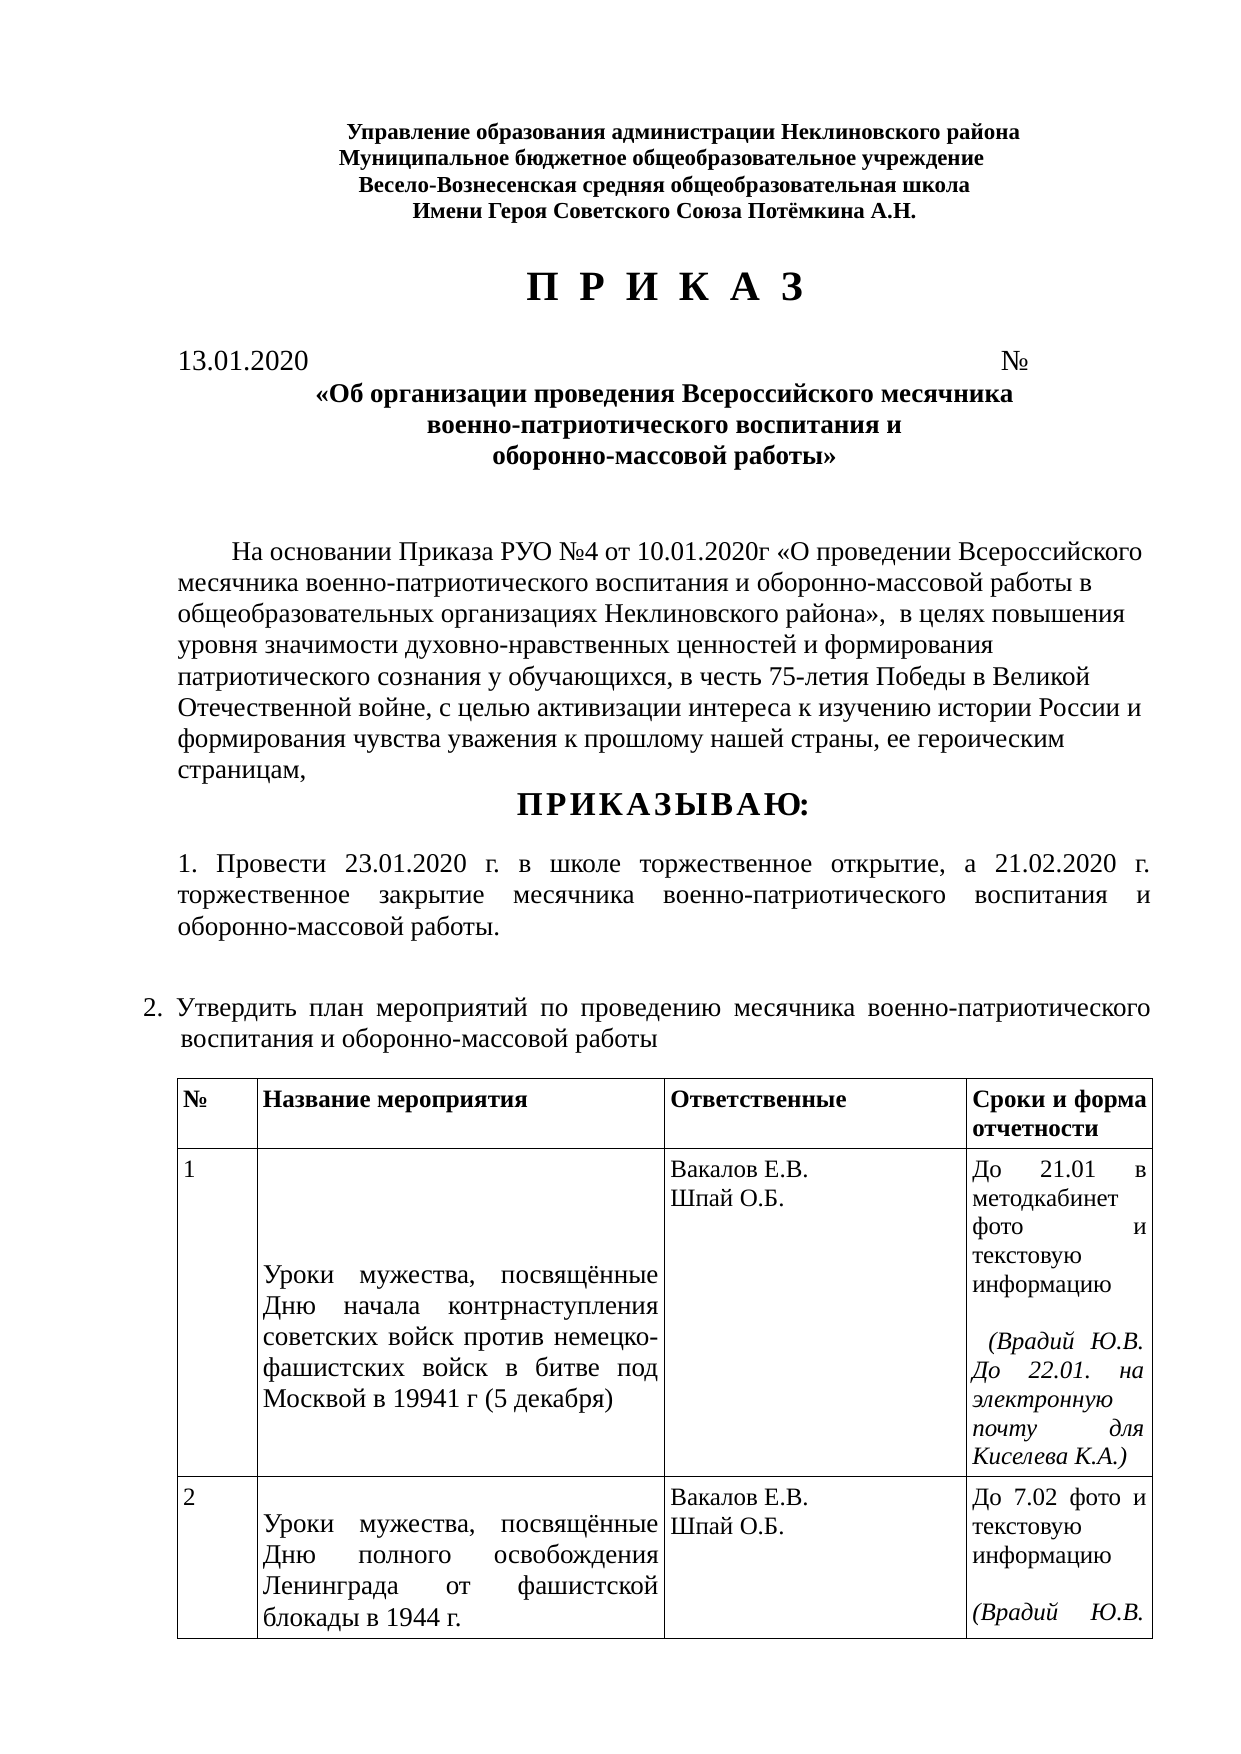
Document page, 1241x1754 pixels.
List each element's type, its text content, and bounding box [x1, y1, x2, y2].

table_cell Уроки мужества, посвящённые Дню начала контрнаступления советских войск против немецко- фашистских войск в битве под Москвой в 19941 г (5 декабря) [258, 1149, 664, 1476]
table_header Название мероприятия [258, 1079, 664, 1148]
table_cell 1 [178, 1149, 257, 1476]
text «Об организации проведения Всероссийского месячника [177, 377, 1152, 408]
table_header № [178, 1079, 257, 1148]
text Управление образования администрации Неклиновского района [215, 118, 1152, 144]
text оборонно-массовой работы» [177, 439, 1152, 470]
text военно-патриотического воспитания и [177, 408, 1152, 439]
table_cell До 7.02 фото и текстовую информацию (Врадий Ю.В. [967, 1477, 1152, 1637]
text 2. Утвердить план мероприятий по проведению месячника военно-патриотического воспитания и оборонно-массовой работы [143, 991, 1152, 1053]
table_cell 2 [178, 1477, 257, 1637]
text П Р И К А З [177, 262, 1152, 310]
text П Р И К А З Ы В А Ю: [177, 784, 1152, 822]
table_cell Вакалов Е.В. Шпай О.Б. [665, 1477, 966, 1637]
text 1. Провести 23.01.2020 г. в школе торжественное открытие, а 21.02.2020 г. торжественное закрытие месячника военно-патриотического воспитания и оборонно-массовой работы. [177, 847, 1152, 941]
text На основании Приказа РУО №4 от 10.01.2020г «О проведении Всероссийского месячника военно-патриотического воспитания и оборонно-массовой работы в общеобразовательных организациях Неклиновского района», в целях повышения уровня значимости духовно-нравственных ценностей и формирования патриотического сознания у обучающихся, в честь 75-летия Победы в Великой Отечественной войне, с целью активизации интереса к изучению истории России и формирования чувства уважения к прошлому нашей страны, ее героическим страницам, [177, 535, 1152, 784]
text Имени Героя Советского Союза Потёмкина А.Н. [177, 197, 1152, 223]
table_header Ответственные [665, 1079, 966, 1148]
text 13.01.2020 № [177, 343, 1152, 377]
table_cell До 21.01 в методкабинет фото и текстовую информацию (Врадий Ю.В. До 22.01. на электронную почту для Киселева К.А.) [967, 1149, 1152, 1476]
table_header Сроки и форма отчетности [967, 1079, 1152, 1148]
text Муниципальное бюджетное общеобразовательное учреждение [177, 144, 1152, 171]
table_cell Вакалов Е.В. Шпай О.Б. [665, 1149, 966, 1476]
text Весело-Вознесенская средняя общеобразовательная школа [177, 171, 1152, 197]
table_cell Уроки мужества, посвящённые Дню полного освобождения Ленинграда от фашистской блокады в 1944 г. [258, 1477, 664, 1637]
